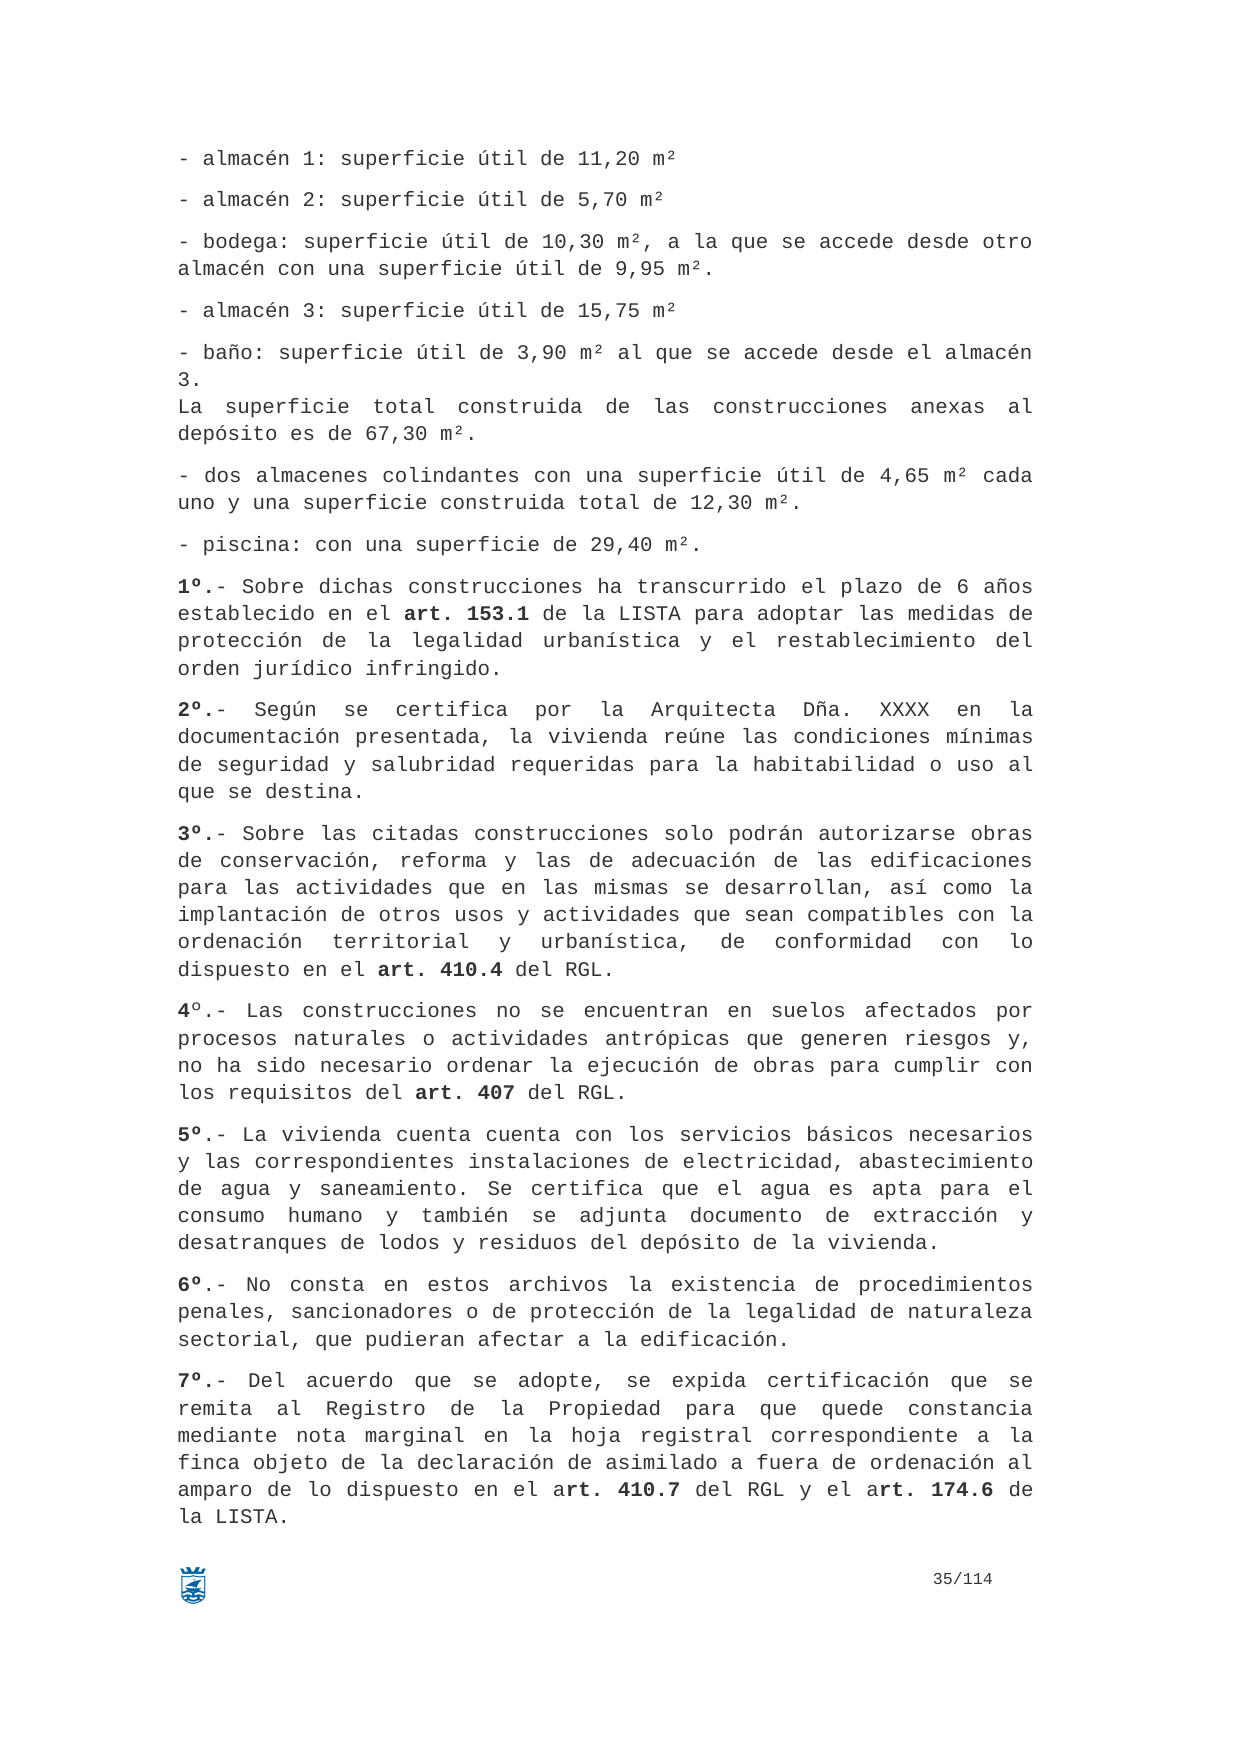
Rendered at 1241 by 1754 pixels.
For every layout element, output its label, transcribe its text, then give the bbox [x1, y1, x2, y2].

text 3º.- Sobre las citadas construcciones solo podrán autorizarse obras de conservación, reforma y las de adecuación de las edificaciones para las actividades que en las mismas se desarrollan, así como la implantación de otros usos y actividades que sean compatibles con la ordenación territorial y urbanística, de conformidad con lo dispuesto en el art. 410.4 del RGL. [177, 823, 1033, 982]
text - baño: superficie útil de 3,90 m² al que se accede desde el almacén 3. La superficie total construida de las construcciones anexas al depósito es de 67,30 m². [177, 342, 1033, 447]
text 2º.- Según se certifica por la Arquitecta Dña. XXXX en la documentación presentada, la vivienda reúne las condiciones mínimas de seguridad y salubridad requeridas para la habitabilidad o uso al que se destina. [177, 699, 1033, 804]
text - almacén 3: superficie útil de 15,75 m² [177, 300, 1033, 324]
text - dos almacenes colindantes con una superficie útil de 4,65 m² cada uno y una superficie construida total de 12,30 m². [177, 465, 1033, 516]
text 1º.- Sobre dichas construcciones ha transcurrido el plazo de 6 años establecido en el art. 153.1 de la LISTA para adoptar las medidas de protección de la legalidad urbanística y el restablecimiento del orden jurídico infringido. [177, 576, 1033, 681]
text 4º.- Las construcciones no se encuentran en suelos afectados por procesos naturales o actividades antrópicas que generen riesgos y, no ha sido necesario ordenar la ejecución de obras para cumplir con los requisitos del art. 407 del RGL. [177, 1000, 1033, 1106]
text - bodega: superficie útil de 10,30 m², a la que se accede desde otro almacén con una superficie útil de 9,95 m². [177, 231, 1033, 282]
text - almacén 1: superficie útil de 11,20 m² [177, 148, 1033, 171]
text - almacén 2: superficie útil de 5,70 m² [177, 189, 1033, 213]
picture [177, 1562, 208, 1607]
text 7º.- Del acuerdo que se adopte, se expida certificación que se remita al Registro de la Propiedad para que quede constancia mediante nota marginal en la hoja registral correspondiente a la finca objeto de la declaración de asimilado a fuera de ordenación al amparo de lo dispuesto en el art. 410.7 del RGL y el art. 174.6 de la LISTA. [177, 1370, 1033, 1530]
text - piscina: con una superficie de 29,40 m². [177, 534, 1033, 558]
text 6º.- No consta en estos archivos la existencia de procedimientos penales, sancionadores o de protección de la legalidad de naturaleza sectorial, que pudieran afectar a la edificación. [177, 1274, 1033, 1352]
text 5º.- La vivienda cuenta cuenta con los servicios básicos necesarios y las correspondientes instalaciones de electricidad, abastecimiento de agua y saneamiento. Se certifica que el agua es apta para el consumo humano y también se adjunta documento de extracción y desatranques de lodos y residuos del depósito de la vivienda. [177, 1124, 1033, 1256]
